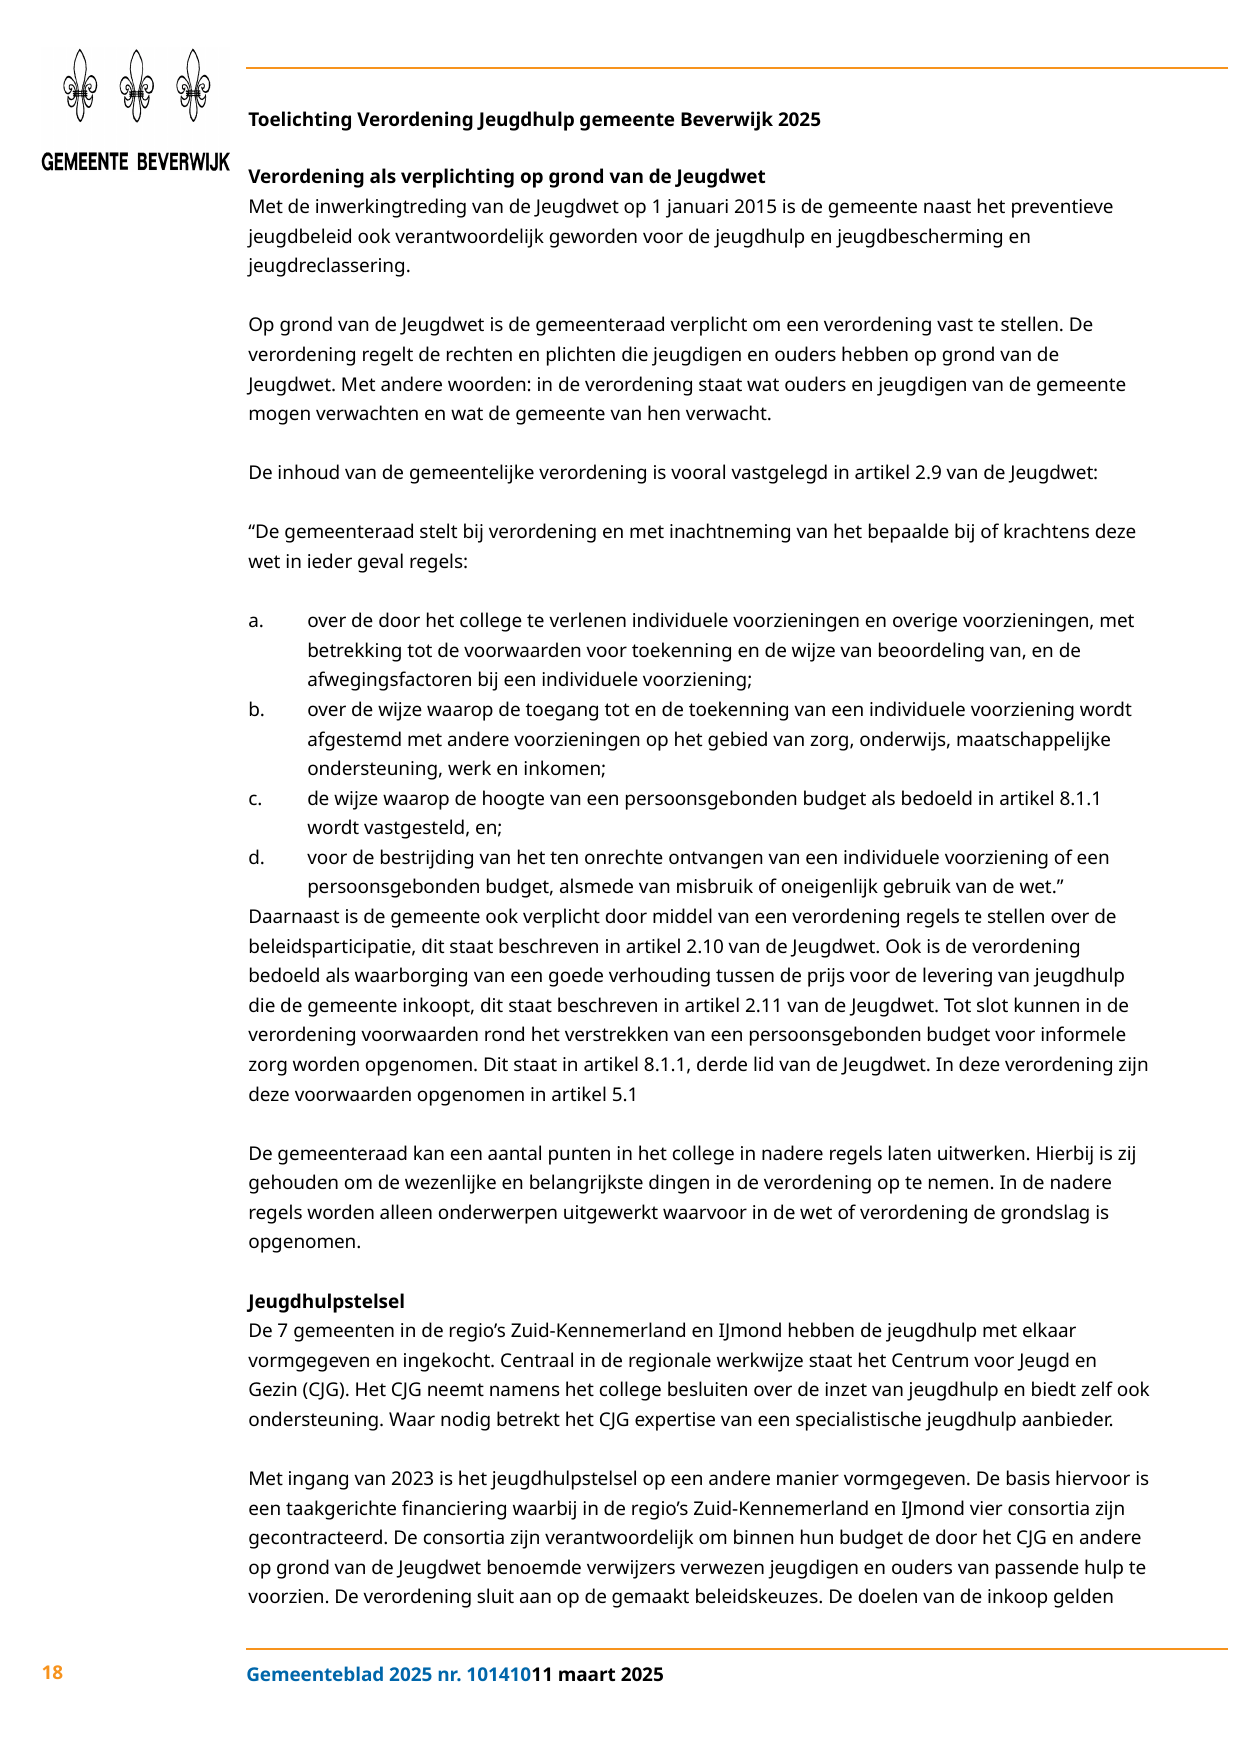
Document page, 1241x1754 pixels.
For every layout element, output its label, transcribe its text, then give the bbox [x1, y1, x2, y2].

text Jeugdhulpstelsel [248, 1288, 1152, 1313]
text Met de inwerkingtreding van de Jeugdwet op 1 januari 2015 is de gemeente naast het preventieve jeugdbeleid ook verantwoordelijk geworden voor de jeugdhulp en jeugdbescherming en jeugdreclassering. [248, 193, 1152, 278]
list over de wijze waarop de toegang tot en de toekenning van een individuele voorziening wordt afgestemd met andere voorzieningen op het gebied van zorg, onderwijs, maatschappelijke ondersteuning, werk en inkomen; [248, 696, 1152, 781]
picture [41, 47, 231, 172]
text Op grond van de Jeugdwet is de gemeenteraad verplicht om een verordening vast te stellen. De verordening regelt de rechten en plichten die jeugdigen en ouders hebben op grond van de Jeugdwet. Met andere woorden: in de verordening staat wat ouders en jeugdigen van de gemeente mogen verwachten en wat de gemeente van hen verwacht. [248, 312, 1152, 426]
text De 7 gemeenten in de regio’s Zuid-Kennemerland en IJmond hebben de jeugdhulp met elkaar vormgegeven en ingekocht. Centraal in de regionale werkwijze staat het Centrum voor Jeugd en Gezin (CJG). Het CJG neemt namens het college besluiten over de inzet van jeugdhulp en biedt zelf ook ondersteuning. Waar nodig betrekt het CJG expertise van een specialistische jeugdhulp aanbieder. [248, 1317, 1152, 1432]
list de wijze waarop de hoogte van een persoonsgebonden budget als bedoeld in artikel 8.1.1 wordt vastgesteld, en; [248, 785, 1152, 840]
text De gemeenteraad kan een aantal punten in het college in nadere regels laten uitwerken. Hierbij is zij gehouden om de wezenlijke en belangrijkste dingen in de verordening op te nemen. In de nadere regels worden alleen onderwerpen uitgewerkt waarvoor in de wet of verordening de grondslag is opgenomen. [248, 1140, 1152, 1254]
list over de door het college te verlenen individuele voorzieningen en overige voorzieningen, met betrekking tot de voorwaarden voor toekenning en de wijze van beoordeling van, en de afwegingsfactoren bij een individuele voorziening; [248, 607, 1152, 692]
text De inhoud van de gemeentelijke verordening is vooral vastgelegd in artikel 2.9 van de Jeugdwet: [248, 459, 1152, 485]
text Toelichting Verordening Jeugdhulp gemeente Beverwijk 2025 [248, 95, 1152, 134]
text Met ingang van 2023 is het jeugdhulpstelsel op een andere manier vormgegeven. De basis hiervoor is een taakgerichte financiering waarbij in de regio’s Zuid-Kennemerland en IJmond vier consortia zijn gecontracteerd. De consortia zijn verantwoordelijk om binnen hun budget de door het CJG en andere op grond van de Jeugdwet benoemde verwijzers verwezen jeugdigen en ouders van passende hulp te voorzien. De verordening sluit aan op de gemaakt beleidskeuzes. De doelen van de inkoop gelden [248, 1465, 1152, 1609]
text “De gemeenteraad stelt bij verordening en met inachtneming van het bepaalde bij of krachtens deze wet in ieder geval regels: [248, 519, 1152, 574]
text Daarnaast is de gemeente ook verplicht door middel van een verordening regels te stellen over de beleidsparticipatie, dit staat beschreven in artikel 2.10 van de Jeugdwet. Ook is de verordening bedoeld als waarborging van een goede verhouding tussen de prijs voor de levering van jeugdhulp die de gemeente inkoopt, dit staat beschreven in artikel 2.11 van de Jeugdwet. Tot slot kunnen in de verordening voorwaarden rond het verstrekken van een persoonsgebonden budget voor informele zorg worden opgenomen. Dit staat in artikel 8.1.1, derde lid van de Jeugdwet. In deze verordening zijn deze voorwaarden opgenomen in artikel 5.1 [248, 903, 1152, 1106]
list voor de bestrijding van het ten onrechte ontvangen van een individuele voorziening of een persoonsgebonden budget, alsmede van misbruik of oneigenlijk gebruik van de wet.” [248, 844, 1152, 899]
text Verordening als verplichting op grond van de Jeugdwet [248, 164, 1152, 189]
